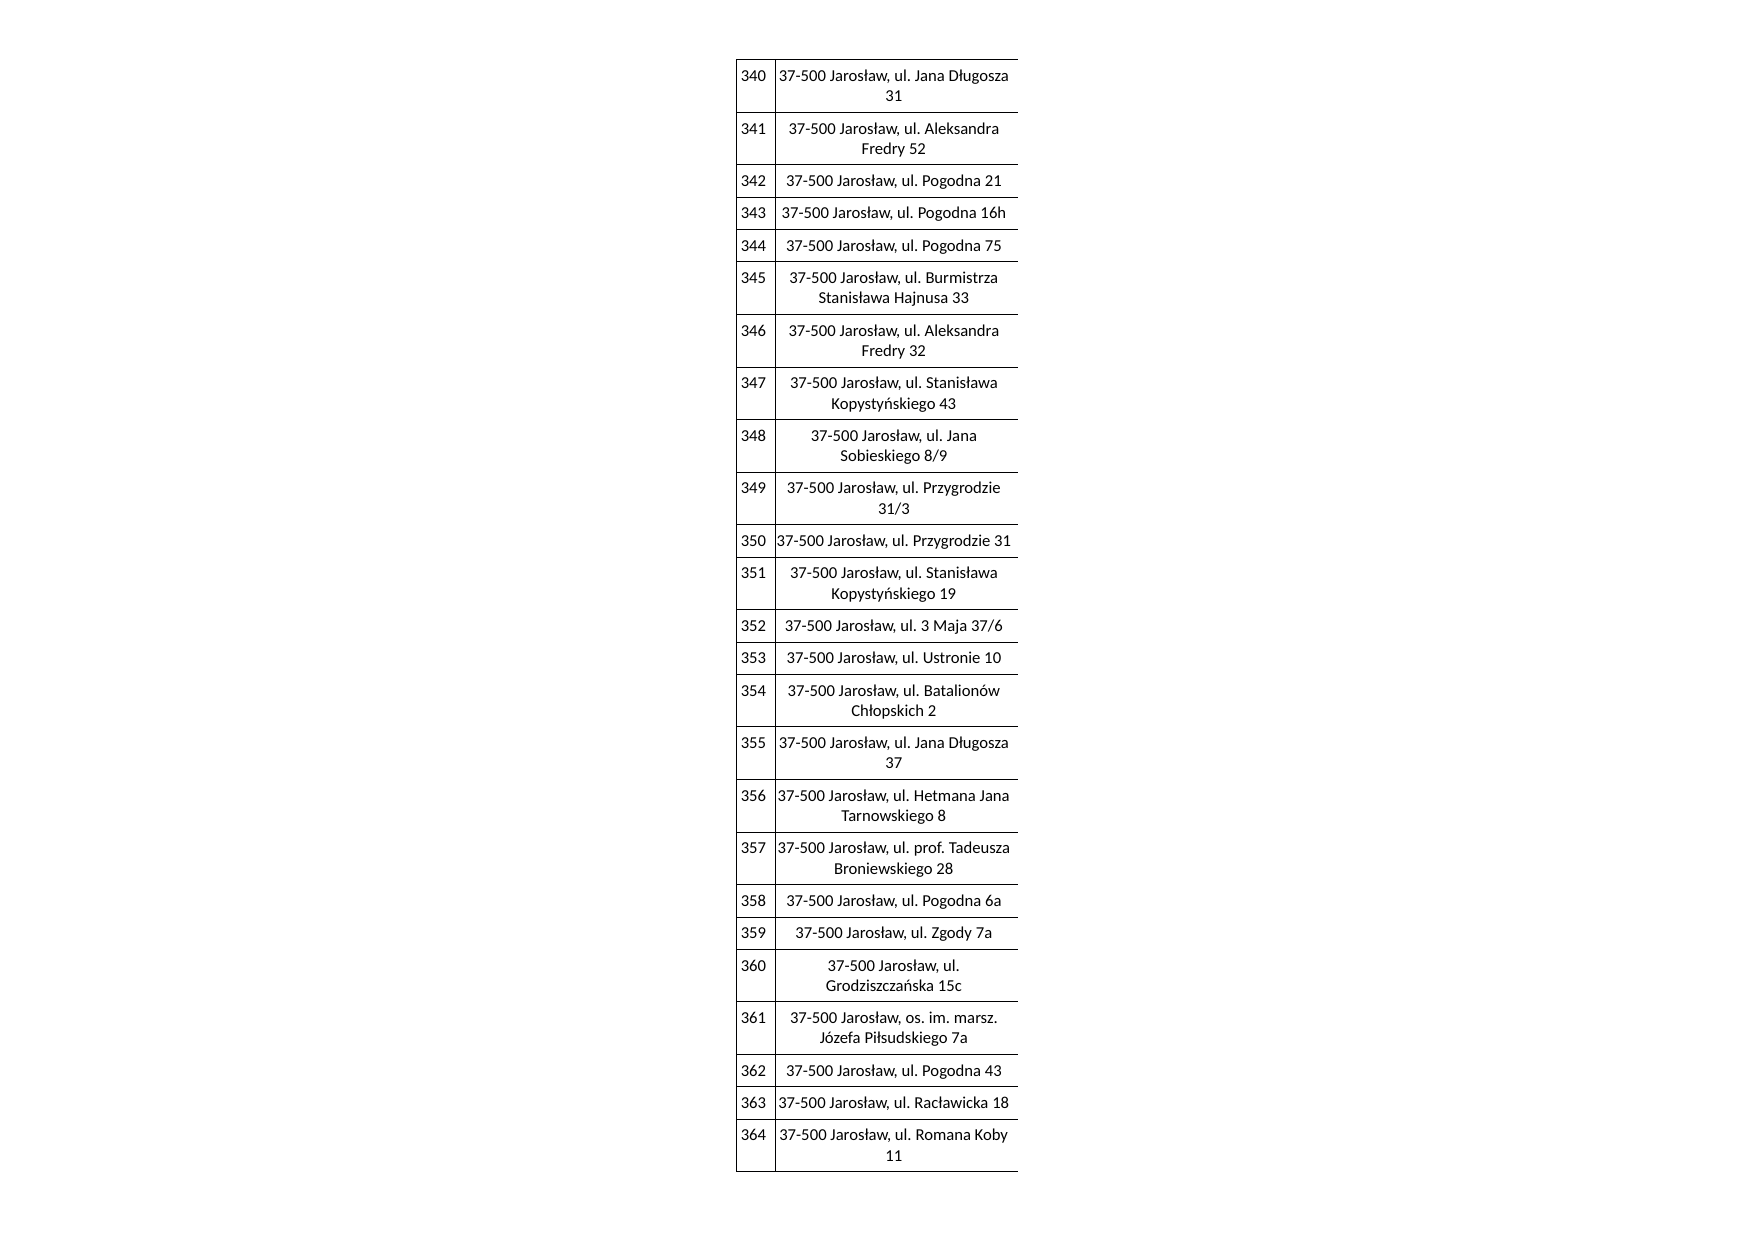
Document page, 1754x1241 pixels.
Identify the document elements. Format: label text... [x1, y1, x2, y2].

table_cell 37-500 Jarosław, ul. 3 Maja 37/6 [776, 610, 1017, 641]
table_cell 350 [737, 525, 775, 556]
table_cell 344 [737, 230, 775, 261]
table_cell 357 [737, 833, 775, 884]
table_cell 37-500 Jarosław, ul. Pogodna 75 [776, 230, 1017, 261]
table_cell 364 [737, 1120, 775, 1171]
table_cell 37-500 Jarosław, ul. Przygrodzie 31 [776, 525, 1017, 556]
table_cell 37-500 Jarosław, ul. Hetmana Jana Tarnowskiego 8 [776, 780, 1017, 831]
table_cell 343 [737, 198, 775, 229]
table_cell 355 [737, 727, 775, 779]
table_cell 37-500 Jarosław, ul. Pogodna 16h [776, 198, 1017, 229]
table_cell 352 [737, 610, 775, 641]
table_cell 37-500 Jarosław, ul. Aleksandra Fredry 32 [776, 315, 1017, 366]
table_cell 37-500 Jarosław, ul. Pogodna 43 [776, 1055, 1017, 1086]
table_cell 349 [737, 473, 775, 524]
table_cell 360 [737, 950, 775, 1001]
table_cell 354 [737, 675, 775, 726]
table_cell 347 [737, 368, 775, 419]
table_cell 353 [737, 643, 775, 674]
table_cell 37-500 Jarosław, ul. Grodziszczańska 15c [776, 950, 1017, 1001]
table_cell 351 [737, 558, 775, 609]
table_cell 346 [737, 315, 775, 366]
table_cell 37-500 Jarosław, ul. Batalionów Chłopskich 2 [776, 675, 1017, 726]
table_cell 348 [737, 420, 775, 472]
table_cell 356 [737, 780, 775, 831]
table_cell 37-500 Jarosław, ul. Jana Długosza 37 [776, 727, 1017, 779]
table_cell 37-500 Jarosław, ul. Racławicka 18 [776, 1087, 1017, 1118]
table_cell 37-500 Jarosław, ul. prof. Tadeusza Broniewskiego 28 [776, 833, 1017, 884]
table_cell 37-500 Jarosław, ul. Jana Długosza 31 [776, 60, 1017, 112]
table_cell 37-500 Jarosław, ul. Zgody 7a [776, 918, 1017, 949]
table_cell 37-500 Jarosław, os. im. marsz. Józefa Piłsudskiego 7a [776, 1002, 1017, 1054]
table_cell 37-500 Jarosław, ul. Przygrodzie 31/3 [776, 473, 1017, 524]
table_cell 342 [737, 165, 775, 197]
table_cell 362 [737, 1055, 775, 1086]
table_cell 37-500 Jarosław, ul. Ustronie 10 [776, 643, 1017, 674]
table_cell 37-500 Jarosław, ul. Stanisława Kopystyńskiego 43 [776, 368, 1017, 419]
table_cell 37-500 Jarosław, ul. Jana Sobieskiego 8/9 [776, 420, 1017, 472]
table_cell 37-500 Jarosław, ul. Pogodna 6a [776, 885, 1017, 916]
table_cell 359 [737, 918, 775, 949]
table_cell 345 [737, 262, 775, 314]
table_cell 361 [737, 1002, 775, 1054]
table_cell 363 [737, 1087, 775, 1118]
table_cell 37-500 Jarosław, ul. Aleksandra Fredry 52 [776, 113, 1017, 164]
table_cell 37-500 Jarosław, ul. Romana Koby 11 [776, 1120, 1017, 1171]
table_cell 37-500 Jarosław, ul. Pogodna 21 [776, 165, 1017, 197]
table_cell 358 [737, 885, 775, 916]
table_cell 37-500 Jarosław, ul. Burmistrza Stanisława Hajnusa 33 [776, 262, 1017, 314]
table_cell 341 [737, 113, 775, 164]
table_cell 37-500 Jarosław, ul. Stanisława Kopystyńskiego 19 [776, 558, 1017, 609]
table_cell 340 [737, 60, 775, 112]
